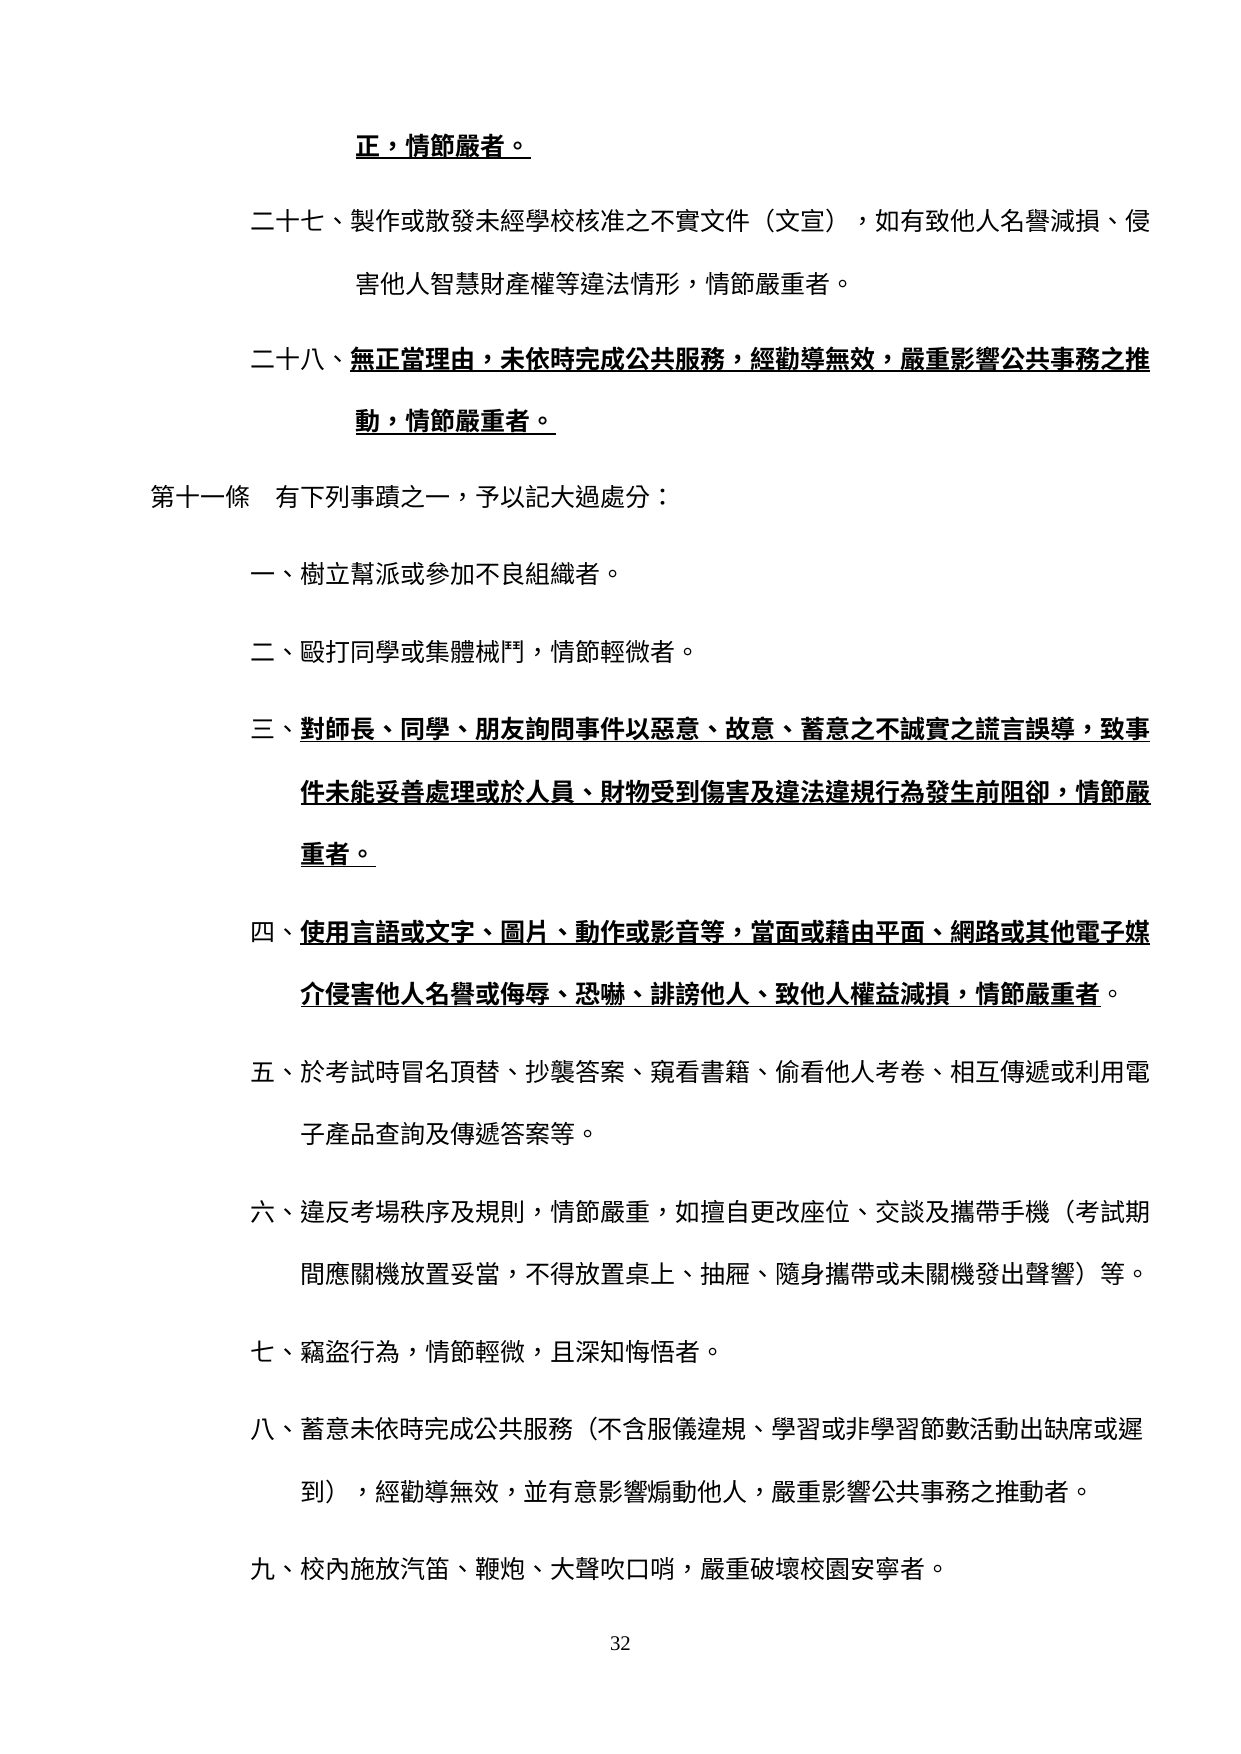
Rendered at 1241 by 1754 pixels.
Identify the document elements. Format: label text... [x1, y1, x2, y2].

text 一、樹立幫派或參加不良組織者。 [250, 531, 1151, 593]
text 八、蓄意未依時完成公共服務（不含服儀違規、學習或非學習節數活動出缺席或遲到），經勸導無效，並有意影響煽動他人，嚴重影響公共事務之推動者。 [250, 1386, 1151, 1511]
text 六、違反考場秩序及規則，情節嚴重，如擅自更改座位、交談及攜帶手機（考試期間應關機放置妥當，不得放置桌上、抽屜、隨身攜帶或未關機發出聲響）等。 [250, 1168, 1151, 1293]
text 二十七、製作或散發未經學校核准之不實文件（文宣），如有致他人名譽減損、侵害他人智慧財產權等違法情形，情節嚴重者。 [250, 178, 1150, 303]
text 五、於考試時冒名頂替、抄襲答案、窺看書籍、偷看他人考卷、相互傳遞或利用電子產品查詢及傳遞答案等。 [250, 1028, 1151, 1153]
text 二十八、無正當理由，未依時完成公共服務，經勸導無效，嚴重影響公共事務之推動，情節嚴重者。 [250, 316, 1165, 441]
text 第十一條 有下列事蹟之一，予以記大過處分： [150, 453, 1165, 516]
text 七、竊盜行為，情節輕微，且深知悔悟者。 [250, 1308, 1151, 1371]
text 四、使用言語或文字、圖片、動作或影音等，當面或藉由平面、網路或其他電子媒介侵害他人名譽或侮辱、恐嚇、誹謗他人、致他人權益減損，情節嚴重者。 [250, 888, 1151, 1013]
text 正，情節嚴者。 [250, 103, 1165, 165]
text 九、校內施放汽笛、鞭炮、大聲吹口哨，嚴重破壞校園安寧者。 [250, 1526, 1151, 1588]
text 三、對師長、同學、朋友詢問事件以惡意、故意、蓄意之不誠實之謊言誤導，致事件未能妥善處理或於人員、財物受到傷害及違法違規行為發生前阻卻，情節嚴重者。 [250, 686, 1151, 873]
text 二、毆打同學或集體械鬥，情節輕微者。 [250, 608, 1151, 671]
